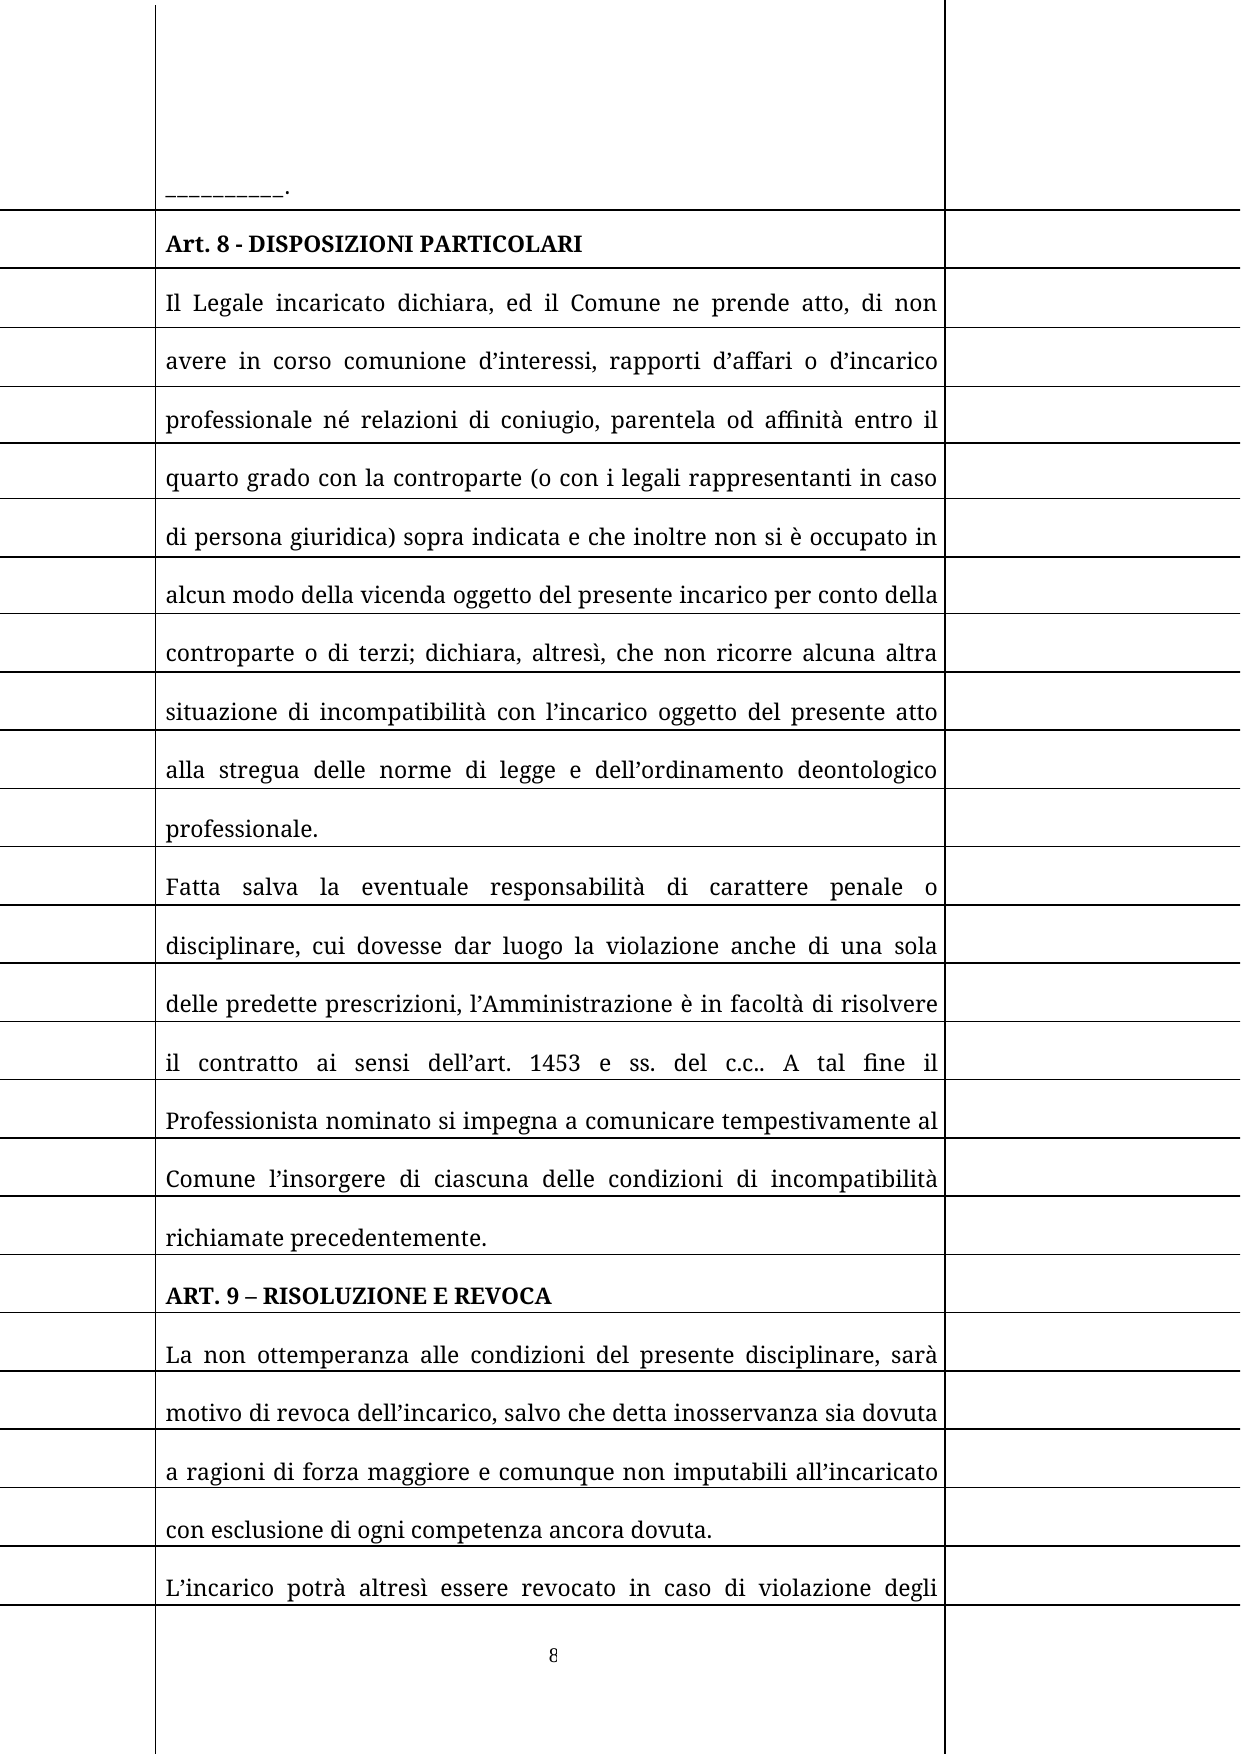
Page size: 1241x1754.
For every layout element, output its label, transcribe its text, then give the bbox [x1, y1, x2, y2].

text delle predette prescrizioni, l’Amministrazione è in facoltà di risolvere [165, 964, 939, 1021]
text La non ottemperanza alle condizioni del presente disciplinare, sarà [165, 1316, 939, 1370]
text alcun modo della vicenda oggetto del presente incarico per conto della [165, 558, 939, 613]
text a ragioni di forza maggiore e comunque non imputabili all’incaricato [165, 1430, 939, 1487]
text professionale né relazioni di coniugio, parentela od affinità entro il [165, 387, 939, 442]
text __________. [165, 148, 939, 206]
text il contratto ai sensi dell’art. 1453 e ss. del c.c.. A tal fine il [165, 1022, 939, 1079]
text L’incarico potrà altresì essere revocato in caso di violazione degli [165, 1550, 939, 1604]
text Professionista nominato si impegna a comunicare tempestivamente al [165, 1080, 939, 1137]
text quarto grado con la controparte (o con i legali rappresentanti in caso [165, 444, 939, 498]
text situazione di incompatibilità con l’incarico oggetto del presente atto [165, 673, 939, 729]
text alla stregua delle norme di legge e dell’ordinamento deontologico [165, 731, 939, 788]
text disciplinare, cui dovesse dar luogo la violazione anche di una sola [165, 906, 939, 962]
text avere in corso comunione d’interessi, rapporti d’affari o d’incarico [165, 328, 939, 386]
text richiamate precedentemente. [165, 1197, 939, 1254]
text motivo di revoca dell’incarico, salvo che detta inosservanza sia dovuta [165, 1372, 939, 1428]
text Art. 8 - DISPOSIZIONI PARTICOLARI [165, 211, 939, 264]
text Il Legale incaricato dichiara, ed il Comune ne prende atto, di non [165, 269, 939, 327]
text Fatta salva la eventuale responsabilità di carattere penale o [165, 849, 939, 904]
text ART. 9 – RISOLUZIONE E REVOCA [165, 1258, 939, 1312]
text controparte o di terzi; dichiara, altresì, che non ricorre alcuna altra [165, 614, 939, 671]
text con esclusione di ogni competenza ancora dovuta. [165, 1488, 939, 1545]
text Comune l’insorgere di ciascuna delle condizioni di incompatibilità [165, 1139, 939, 1195]
text professionale. [165, 789, 939, 846]
text di persona giuridica) sopra indicata e che inoltre non si è occupato in [165, 499, 939, 556]
